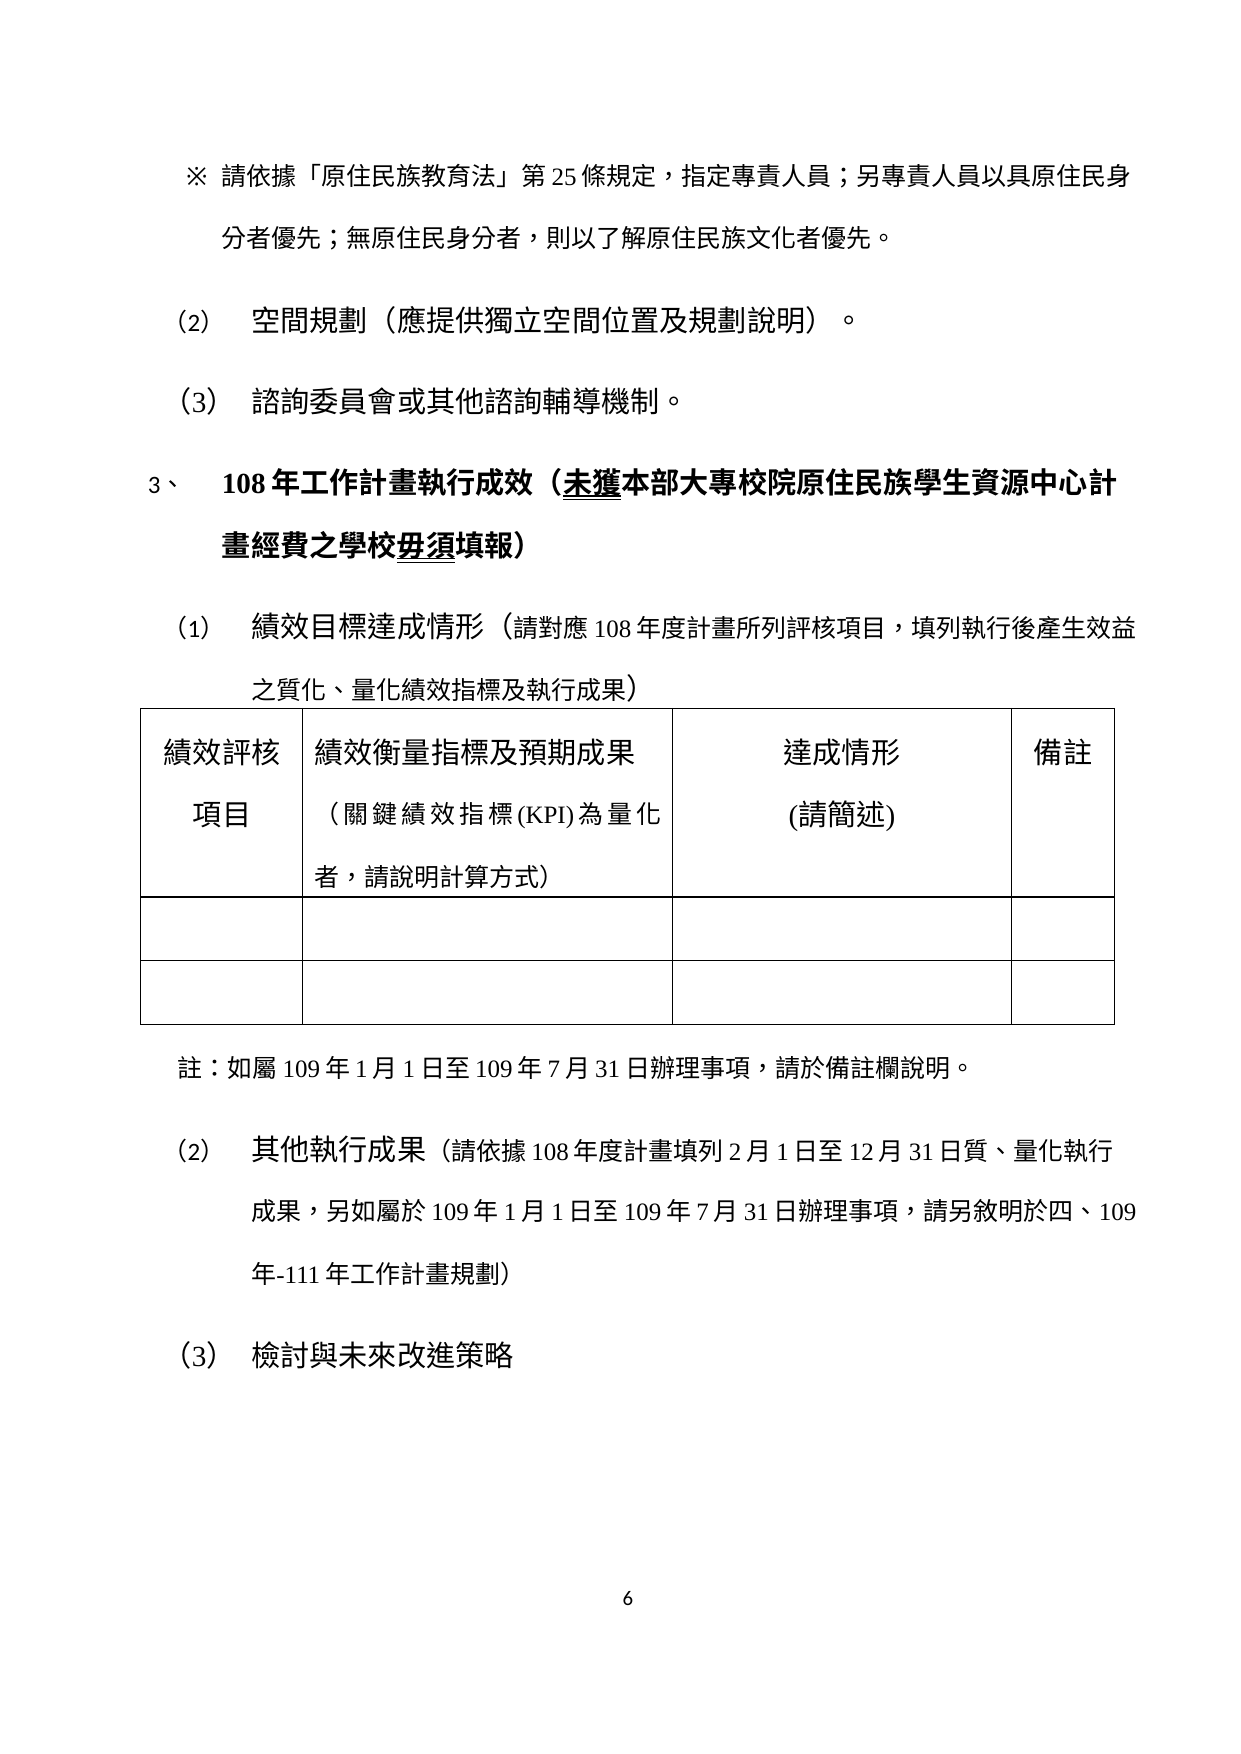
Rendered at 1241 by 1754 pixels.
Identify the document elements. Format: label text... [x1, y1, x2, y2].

table_header 備註 [1012, 709, 1114, 896]
list 諮詢委員會或其他諮詢輔導機制。 [162, 358, 1137, 420]
table_cell [1012, 898, 1114, 960]
table_header 績效衡量指標及預期成果 （關鍵績效指標(KPI)為量化者，請說明計算方式） [303, 709, 672, 896]
table_cell [141, 961, 302, 1023]
table_cell [673, 898, 1011, 960]
table_cell [673, 961, 1011, 1023]
table_cell [141, 898, 302, 960]
list 請依據「原住民族教育法」第25條規定，指定專責人員；另專責人員以具原住民身分者優先；無原住民身分者，則以了解原住民族文化者優先。 [186, 133, 1137, 258]
table_cell [1012, 961, 1114, 1023]
table_cell [303, 961, 672, 1023]
text 註：如屬109年1月1日至109年7月31日辦理事項，請於備註欄說明。 [177, 1024, 1137, 1087]
table_cell [303, 898, 672, 960]
list 空間規劃（應提供獨立空間位置及規劃說明）。 [162, 277, 1137, 339]
table_header 績效評核項目 [141, 709, 302, 896]
list 績效目標達成情形（請對應108年度計畫所列評核項目，填列執行後產生效益之質化、量化績效指標及執行成果） [162, 583, 1137, 708]
list 其他執行成果（請依據108年度計畫填列2月1日至12月31日質、量化執行成果，另如屬於109年1月1日至109年7月31日辦理事項，請另敘明於四、109年-111年工作計畫規劃） [162, 1106, 1137, 1293]
table_header 達成情形 (請簡述) [673, 709, 1011, 896]
list 108年工作計畫執行成效（未獲本部大專校院原住民族學生資源中心計畫經費之學校毋須填報） [148, 439, 1137, 564]
list 檢討與未來改進策略 [162, 1312, 1137, 1374]
